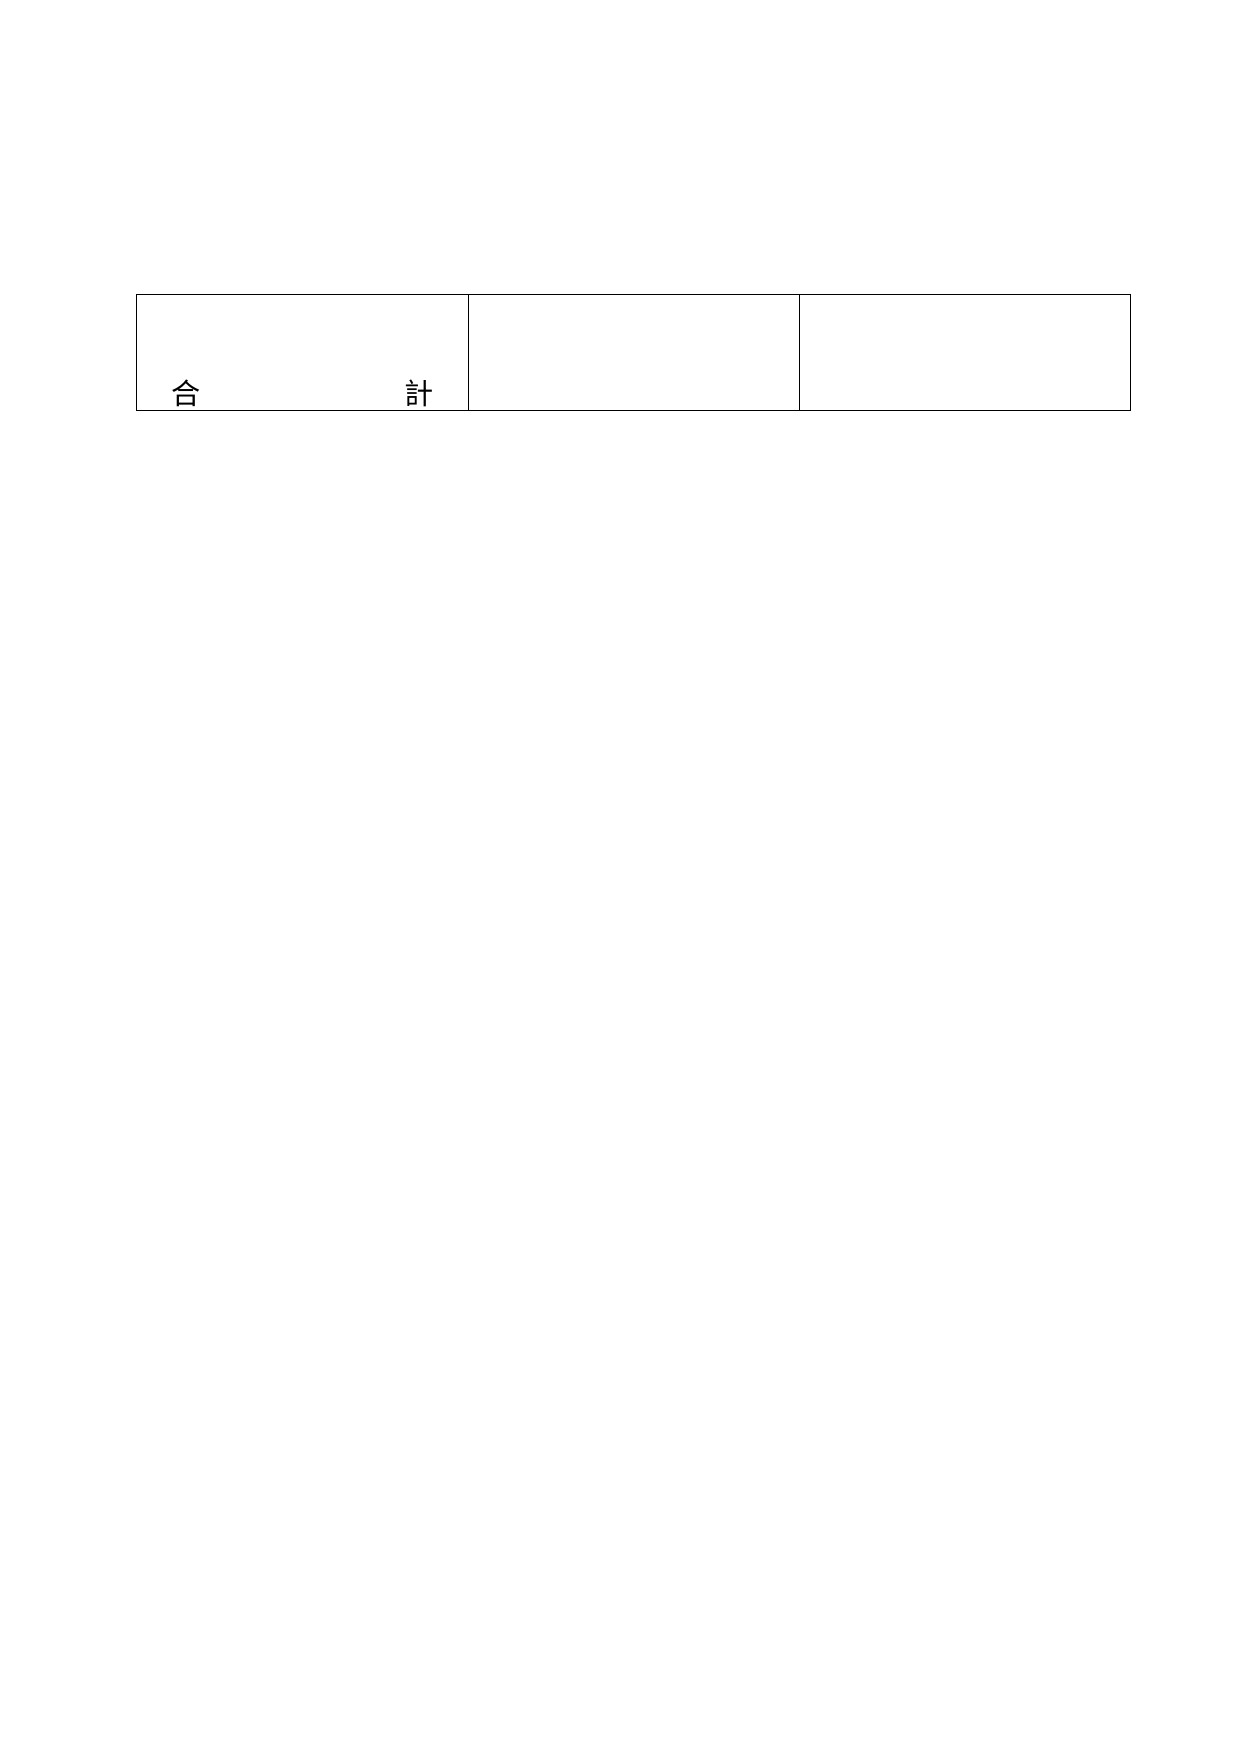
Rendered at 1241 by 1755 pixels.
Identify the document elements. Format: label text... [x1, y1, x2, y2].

table_cell 合 計 [137, 295, 468, 410]
table_cell [800, 295, 1130, 410]
table_cell [469, 295, 799, 410]
